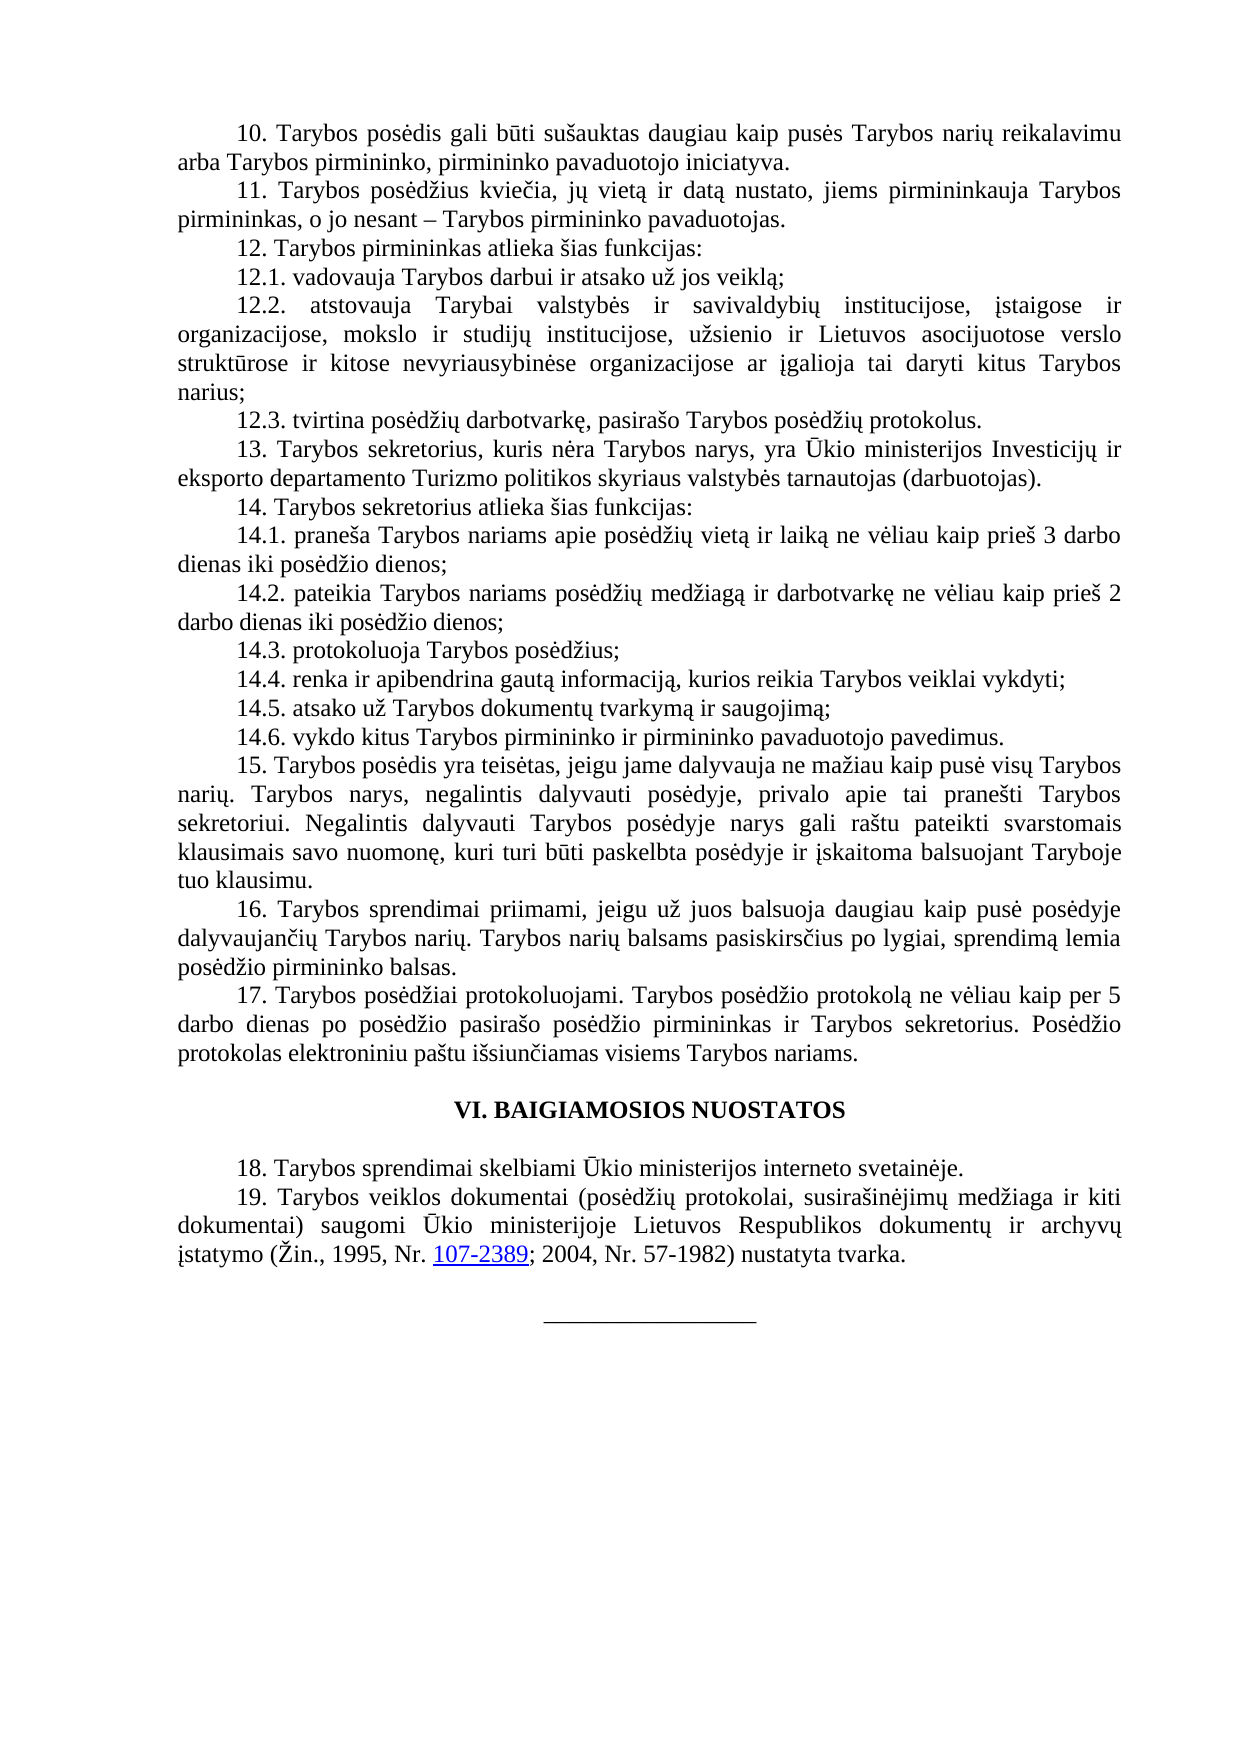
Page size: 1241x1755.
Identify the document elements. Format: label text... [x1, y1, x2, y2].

text VI. BAIGIAMOSIOS NUOSTATOS [177, 1096, 1122, 1124]
text 16. Tarybos sprendimai priimami, jeigu už juos balsuoja daugiau kaip pusė posėdyje dalyvaujančių Tarybos narių. Tarybos narių balsams pasiskirsčius po lygiai, sprendimą lemia posėdžio pirmininko balsas. [177, 894, 1122, 981]
text 18. Tarybos sprendimai skelbiami Ūkio ministerijos interneto svetainėje. [177, 1153, 1122, 1182]
text 14.6. vykdo kitus Tarybos pirmininko ir pirmininko pavaduotojo pavedimus. [177, 722, 1122, 751]
text 17. Tarybos posėdžiai protokoluojami. Tarybos posėdžio protokolą ne vėliau kaip per 5 darbo dienas po posėdžio pasirašo posėdžio pirmininkas ir Tarybos sekretorius. Posėdžio protokolas elektroniniu paštu išsiunčiamas visiems Tarybos nariams. [177, 981, 1122, 1067]
text 14.3. protokoluoja Tarybos posėdžius; [177, 636, 1122, 664]
text 14.4. renka ir apibendrina gautą informaciją, kurios reikia Tarybos veiklai vykdyti; [177, 664, 1122, 693]
text 10. Tarybos posėdis gali būti sušauktas daugiau kaip pusės Tarybos narių reikalavimu arba Tarybos pirmininko, pirmininko pavaduotojo iniciatyva. [177, 118, 1122, 176]
text 12.2. atstovauja Tarybai valstybės ir savivaldybių institucijose, įstaigose ir organizacijose, mokslo ir studijų institucijose, užsienio ir Lietuvos asocijuotose verslo struktūrose ir kitose nevyriausybinėse organizacijose ar įgalioja tai daryti kitus Tarybos narius; [177, 291, 1122, 406]
text _________________ [177, 1297, 1122, 1326]
text 12. Tarybos pirmininkas atlieka šias funkcijas: [177, 233, 1122, 262]
text 19. Tarybos veiklos dokumentai (posėdžių protokolai, susirašinėjimų medžiaga ir kiti dokumentai) saugomi Ūkio ministerijoje Lietuvos Respublikos dokumentų ir archyvų įstatymo (Žin., 1995, Nr. 107-2389; 2004, Nr. 57-1982) nustatyta tvarka. [177, 1182, 1122, 1268]
text 11. Tarybos posėdžius kviečia, jų vietą ir datą nustato, jiems pirmininkauja Tarybos pirmininkas, o jo nesant – Tarybos pirmininko pavaduotojas. [177, 176, 1122, 233]
text 15. Tarybos posėdis yra teisėtas, jeigu jame dalyvauja ne mažiau kaip pusė visų Tarybos narių. Tarybos narys, negalintis dalyvauti posėdyje, privalo apie tai pranešti Tarybos sekretoriui. Negalintis dalyvauti Tarybos posėdyje narys gali raštu pateikti svarstomais klausimais savo nuomonę, kuri turi būti paskelbta posėdyje ir įskaitoma balsuojant Taryboje tuo klausimu. [177, 751, 1122, 894]
text 14.5. atsako už Tarybos dokumentų tvarkymą ir saugojimą; [177, 693, 1122, 722]
text 12.3. tvirtina posėdžių darbotvarkę, pasirašo Tarybos posėdžių protokolus. [177, 406, 1122, 434]
text 14.1. praneša Tarybos nariams apie posėdžių vietą ir laiką ne vėliau kaip prieš 3 darbo dienas iki posėdžio dienos; [177, 521, 1122, 578]
text 13. Tarybos sekretorius, kuris nėra Tarybos narys, yra Ūkio ministerijos Investicijų ir eksporto departamento Turizmo politikos skyriaus valstybės tarnautojas (darbuotojas). [177, 434, 1122, 492]
text 12.1. vadovauja Tarybos darbui ir atsako už jos veiklą; [177, 262, 1122, 291]
text 14. Tarybos sekretorius atlieka šias funkcijas: [177, 492, 1122, 521]
text 14.2. pateikia Tarybos nariams posėdžių medžiagą ir darbotvarkę ne vėliau kaip prieš 2 darbo dienas iki posėdžio dienos; [177, 578, 1122, 636]
